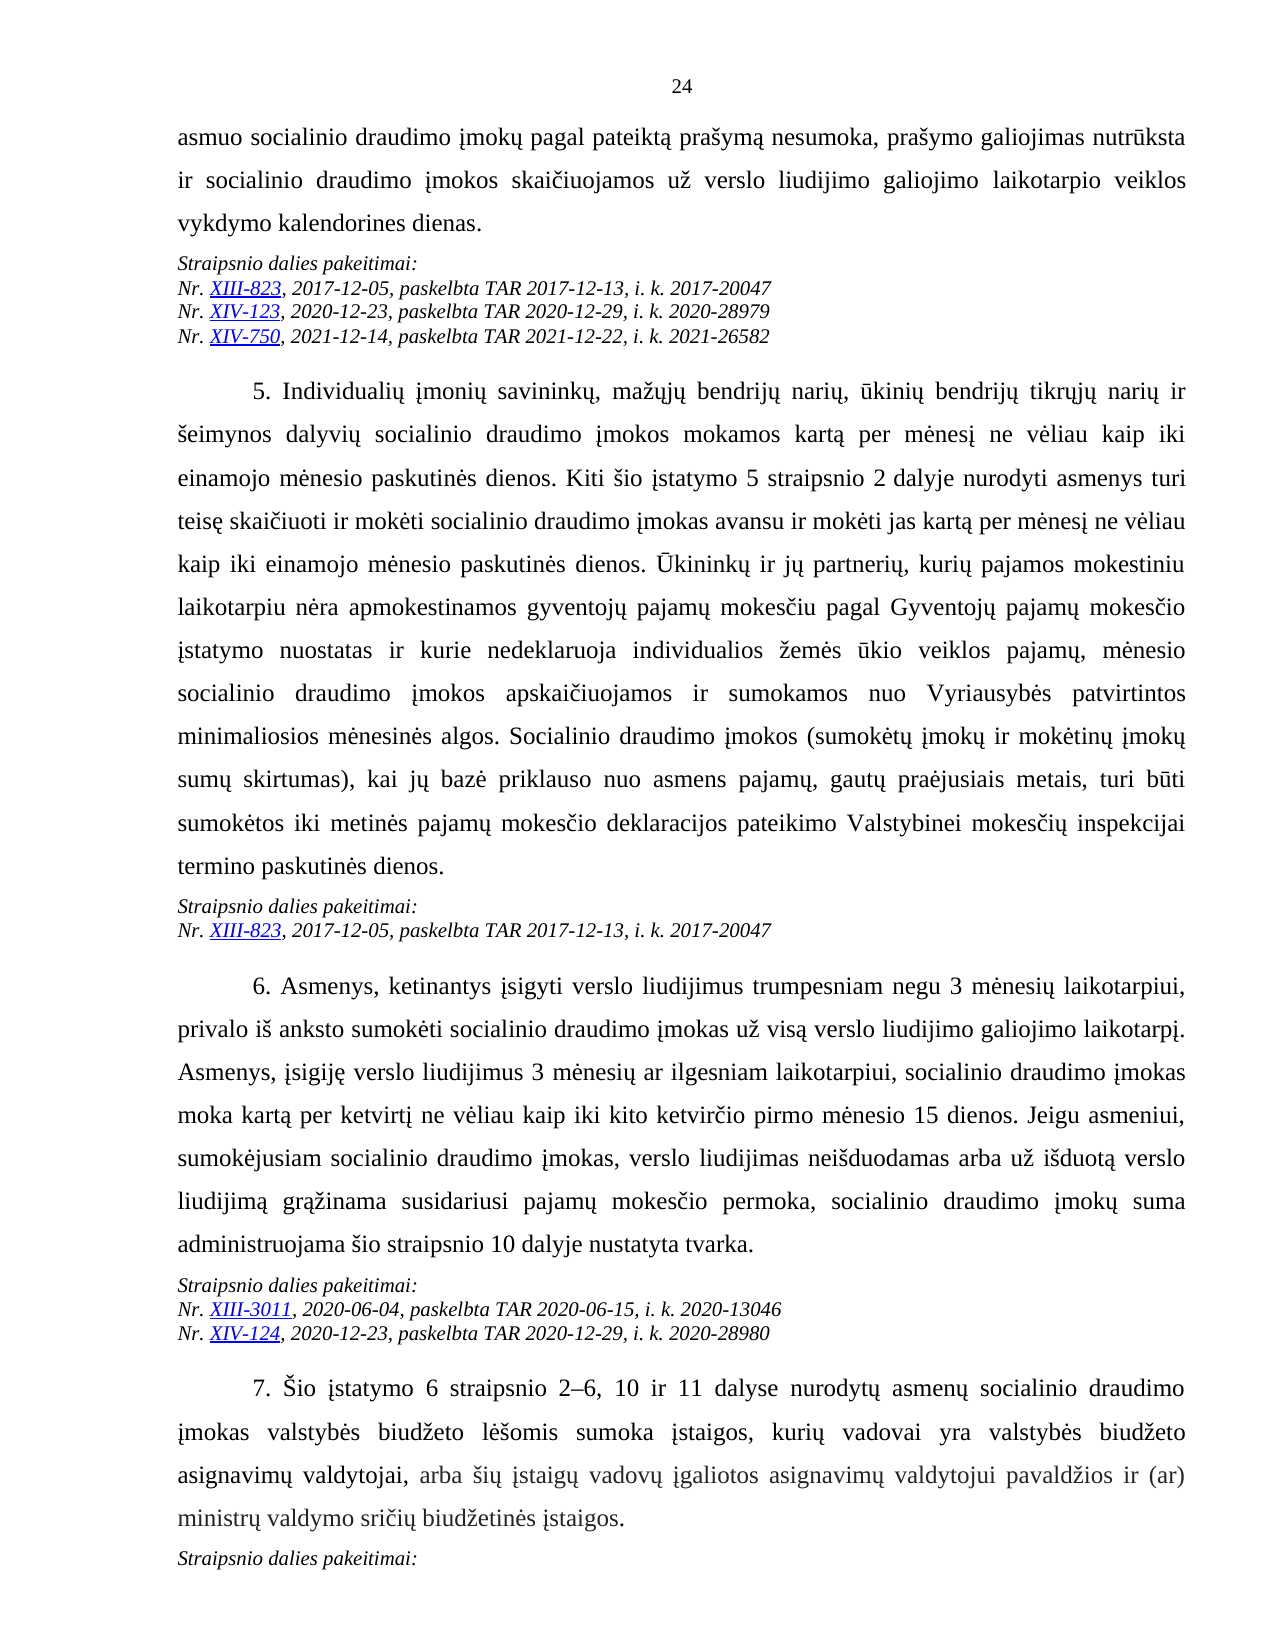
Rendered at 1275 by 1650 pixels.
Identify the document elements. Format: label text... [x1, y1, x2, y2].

text Straipsnio dalies pakeitimai: [177, 1273, 1186, 1297]
text 7. Šio įstatymo 6 straipsnio 2–6, 10 ir 11 dalyse nurodytų asmenų socialinio draudimo įmokas valstybės biudžeto lėšomis sumoka įstaigos, kurių vadovai yra valstybės biudžeto asignavimų valdytojai, arba šių įstaigų vadovų įgaliotos asignavimų valdytojui pavaldžios ir (ar) ministrų valdymo sričių biudžetinės įstaigos. [177, 1373, 1186, 1532]
text asmuo socialinio draudimo įmokų pagal pateiktą prašymą nesumoka, prašymo galiojimas nutrūksta ir socialinio draudimo įmokos skaičiuojamos už verslo liudijimo galiojimo laikotarpio veiklos vykdymo kalendorines dienas. [177, 122, 1186, 237]
text Nr. XIV-750, 2021-12-14, paskelbta TAR 2021-12-22, i. k. 2021-26582 [177, 323, 1186, 348]
text Nr. XIII-3011, 2020-06-04, paskelbta TAR 2020-06-15, i. k. 2020-13046 [177, 1297, 1186, 1321]
text Straipsnio dalies pakeitimai: [177, 1546, 1186, 1570]
text Nr. XIII-823, 2017-12-05, paskelbta TAR 2017-12-13, i. k. 2017-20047 [177, 918, 1186, 942]
text Straipsnio dalies pakeitimai: [177, 894, 1186, 918]
text Nr. XIV-124, 2020-12-23, paskelbta TAR 2020-12-29, i. k. 2020-28980 [177, 1321, 1186, 1345]
text 6. Asmenys, ketinantys įsigyti verslo liudijimus trumpesniam negu 3 mėnesių laikotarpiui, privalo iš anksto sumokėti socialinio draudimo įmokas už visą verslo liudijimo galiojimo laikotarpį. Asmenys, įsigiję verslo liudijimus 3 mėnesių ar ilgesniam laikotarpiui, socialinio draudimo įmokas moka kartą per ketvirtį ne vėliau kaip iki kito ketvirčio pirmo mėnesio 15 dienos. Jeigu asmeniui, sumokėjusiam socialinio draudimo įmokas, verslo liudijimas neišduodamas arba už išduotą verslo liudijimą grąžinama susidariusi pajamų mokesčio permoka, socialinio draudimo įmokų suma administruojama šio straipsnio 10 dalyje nustatyta tvarka. [177, 971, 1186, 1258]
text Nr. XIII-823, 2017-12-05, paskelbta TAR 2017-12-13, i. k. 2017-20047 [177, 275, 1186, 299]
text 5. Individualių įmonių savininkų, mažųjų bendrijų narių, ūkinių bendrijų tikrųjų narių ir šeimynos dalyvių socialinio draudimo įmokos mokamos kartą per mėnesį ne vėliau kaip iki einamojo mėnesio paskutinės dienos. Kiti šio įstatymo 5 straipsnio 2 dalyje nurodyti asmenys turi teisę skaičiuoti ir mokėti socialinio draudimo įmokas avansu ir mokėti jas kartą per mėnesį ne vėliau kaip iki einamojo mėnesio paskutinės dienos. Ūkininkų ir jų partnerių, kurių pajamos mokestiniu laikotarpiu nėra apmokestinamos gyventojų pajamų mokesčiu pagal Gyventojų pajamų mokesčio įstatymo nuostatas ir kurie nedeklaruoja individualios žemės ūkio veiklos pajamų, mėnesio socialinio draudimo įmokos apskaičiuojamos ir sumokamos nuo Vyriausybės patvirtintos minimaliosios mėnesinės algos. Socialinio draudimo įmokos (sumokėtų įmokų ir mokėtinų įmokų sumų skirtumas), kai jų bazė priklauso nuo asmens pajamų, gautų praėjusiais metais, turi būti sumokėtos iki metinės pajamų mokesčio deklaracijos pateikimo Valstybinei mokesčių inspekcijai termino paskutinės dienos. [177, 376, 1186, 879]
text Straipsnio dalies pakeitimai: [177, 251, 1186, 275]
text Nr. XIV-123, 2020-12-23, paskelbta TAR 2020-12-29, i. k. 2020-28979 [177, 299, 1186, 323]
